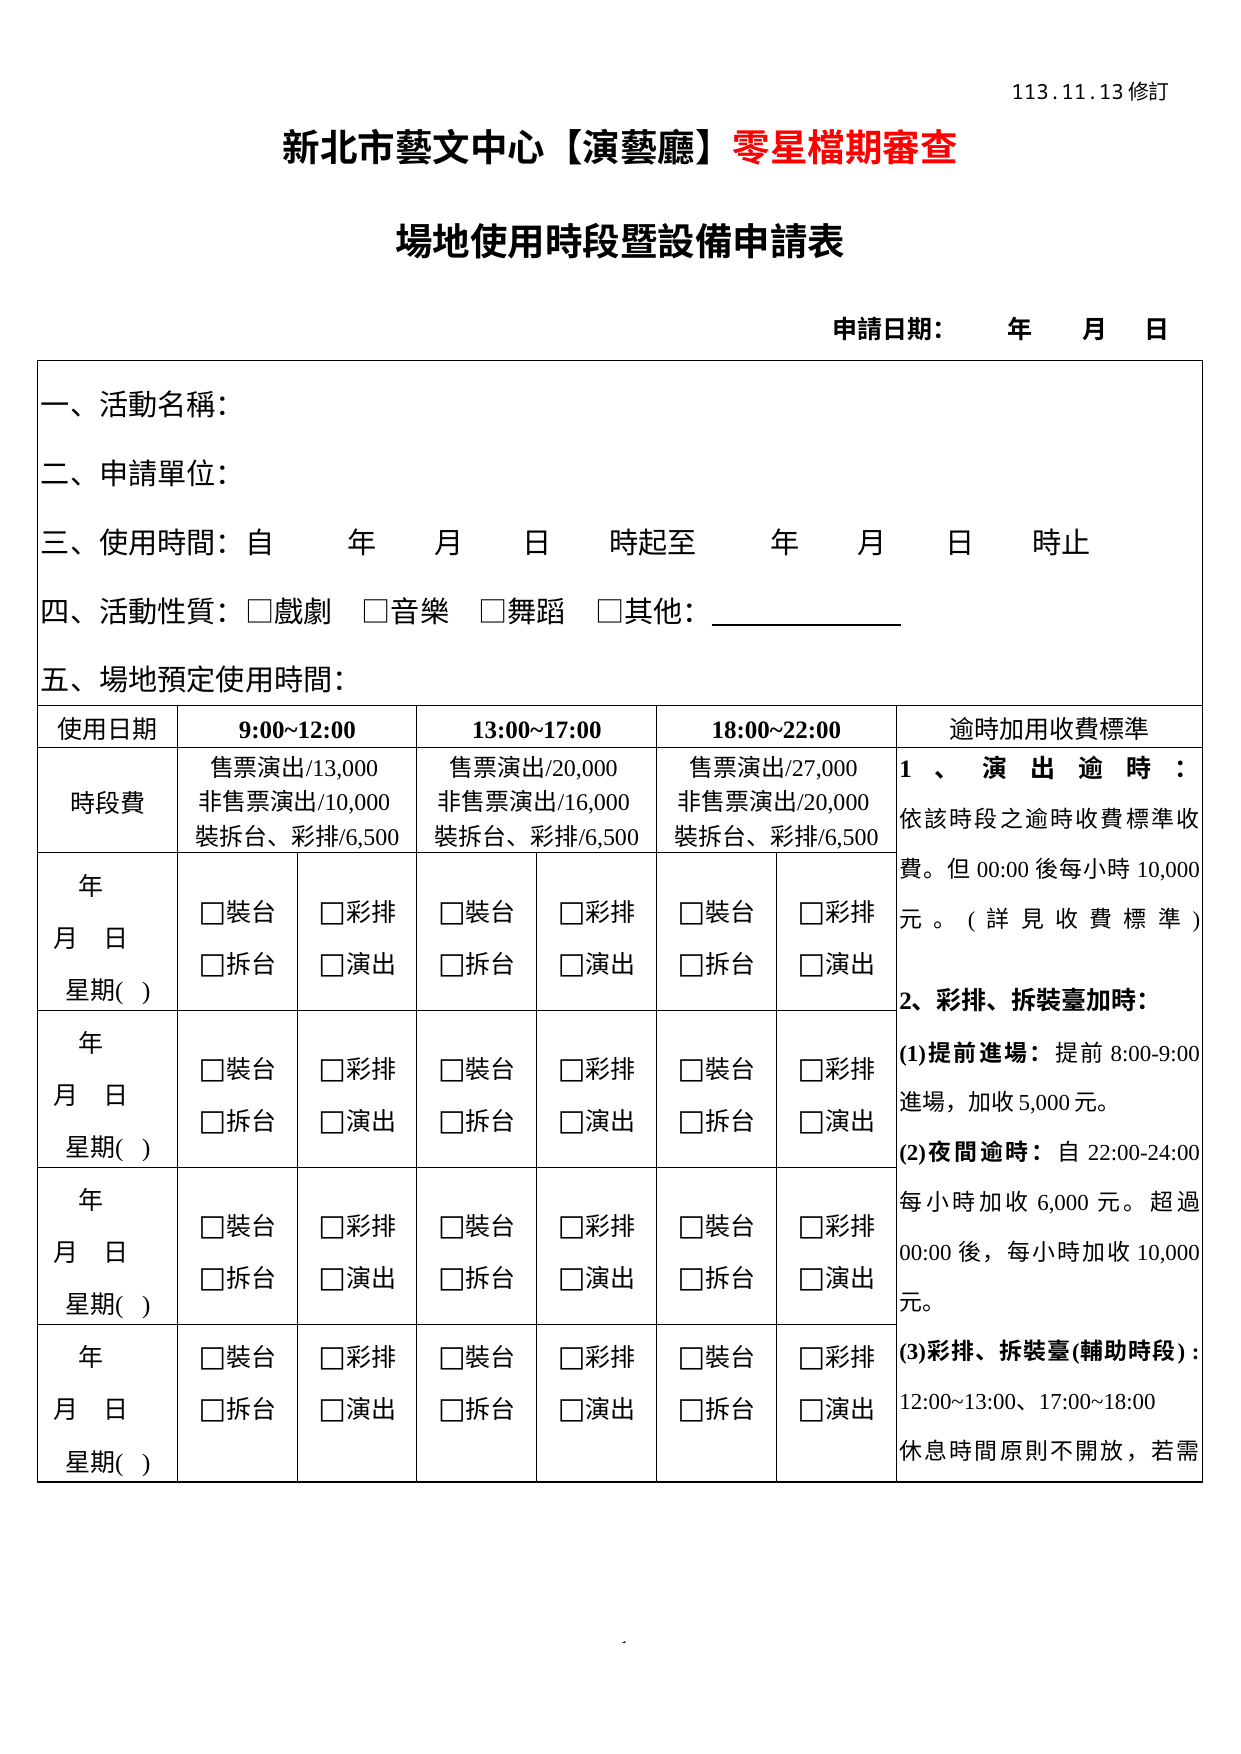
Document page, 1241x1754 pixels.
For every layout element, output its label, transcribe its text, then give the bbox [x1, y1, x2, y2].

table_cell 年 月 日 星期( ) [38, 1011, 177, 1167]
table_cell □彩排 □演出 [298, 1168, 416, 1324]
table_cell □彩排 □演出 [777, 1011, 896, 1167]
table_header 一、活動名稱： 二、申請單位： 三、使用時間：自 年 月 日 時起至 年 月 日 時止 四、活動性質：□戲劇 □音樂 □舞蹈 □其他： 五、場地預定使用時間： [38, 361, 1202, 704]
text 新北市藝文中心【演藝廳】零星檔期審查 [71, 118, 1169, 172]
table_cell 售票演出/27,000 非售票演出/20,000 裝拆台、彩排/6,500 [657, 748, 896, 852]
table_cell □彩排 □演出 [537, 1011, 656, 1167]
table_cell 售票演出/20,000 非售票演出/16,000 裝拆台、彩排/6,500 [417, 748, 656, 852]
table_cell □裝台 □拆台 [178, 1325, 297, 1481]
table_cell 售票演出/13,000 非售票演出/10,000 裝拆台、彩排/6,500 [178, 748, 416, 852]
table_cell □裝台 □拆台 [657, 853, 776, 1009]
table_cell □彩排 □演出 [777, 1325, 896, 1481]
table_cell □裝台 □拆台 [657, 1325, 776, 1481]
table_cell 年 月 日 星期( ) [38, 1325, 177, 1481]
text 場地使用時段暨設備申請表 [71, 212, 1169, 266]
table_cell □裝台 □拆台 [417, 853, 536, 1009]
table_cell □裝台 □拆台 [178, 1168, 297, 1324]
table_cell □裝台 □拆台 [178, 1011, 297, 1167]
table_cell □裝台 □拆台 [657, 1011, 776, 1167]
table_cell □彩排 □演出 [537, 1168, 656, 1324]
table_cell □彩排 □演出 [298, 1011, 416, 1167]
table_cell 年 月 日 星期( ) [38, 853, 177, 1009]
table_cell □彩排 □演出 [298, 1325, 416, 1481]
table_cell □裝台 □拆台 [657, 1168, 776, 1324]
table_cell 使用日期 [38, 706, 177, 747]
table_cell □裝台 □拆台 [178, 853, 297, 1009]
table_cell 18:00~22:00 [657, 706, 896, 747]
table_cell 9:00~12:00 [178, 706, 416, 747]
text 申請日期： 年 月 日 [71, 306, 1169, 347]
table_cell 時段費 [38, 748, 177, 852]
table_cell □彩排 □演出 [777, 853, 896, 1009]
table_cell □彩排 □演出 [298, 853, 416, 1009]
table_cell □裝台 □拆台 [417, 1011, 536, 1167]
table_cell 年 月 日 星期( ) [38, 1168, 177, 1324]
table_cell □彩排 □演出 [537, 1325, 656, 1481]
table_cell □彩排 □演出 [777, 1168, 896, 1324]
table_cell 逾時加用收費標準 [897, 706, 1202, 747]
table_cell □裝台 □拆台 [417, 1325, 536, 1481]
table_cell □裝台 □拆台 [417, 1168, 536, 1324]
table_cell 1、演出逾時： 依該時段之逾時收費標準收費。但00:00後每小時10,000元。(詳見收費標準) 2、彩排、拆裝臺加時： (1)提前進場：提前8:00-9:00進場，加收5,000元。 (2)夜間逾時：自22:00-24:00每小時加收6,000元。超過00:00後，每小時加收10,000元。 (3)彩排、拆裝臺(輔助時段) : 12:00~13:00、17:00~18:00 休息時間原則不開放，若需 [897, 748, 1202, 1481]
table_cell 13:00~17:00 [417, 706, 656, 747]
table_cell □彩排 □演出 [537, 853, 656, 1009]
